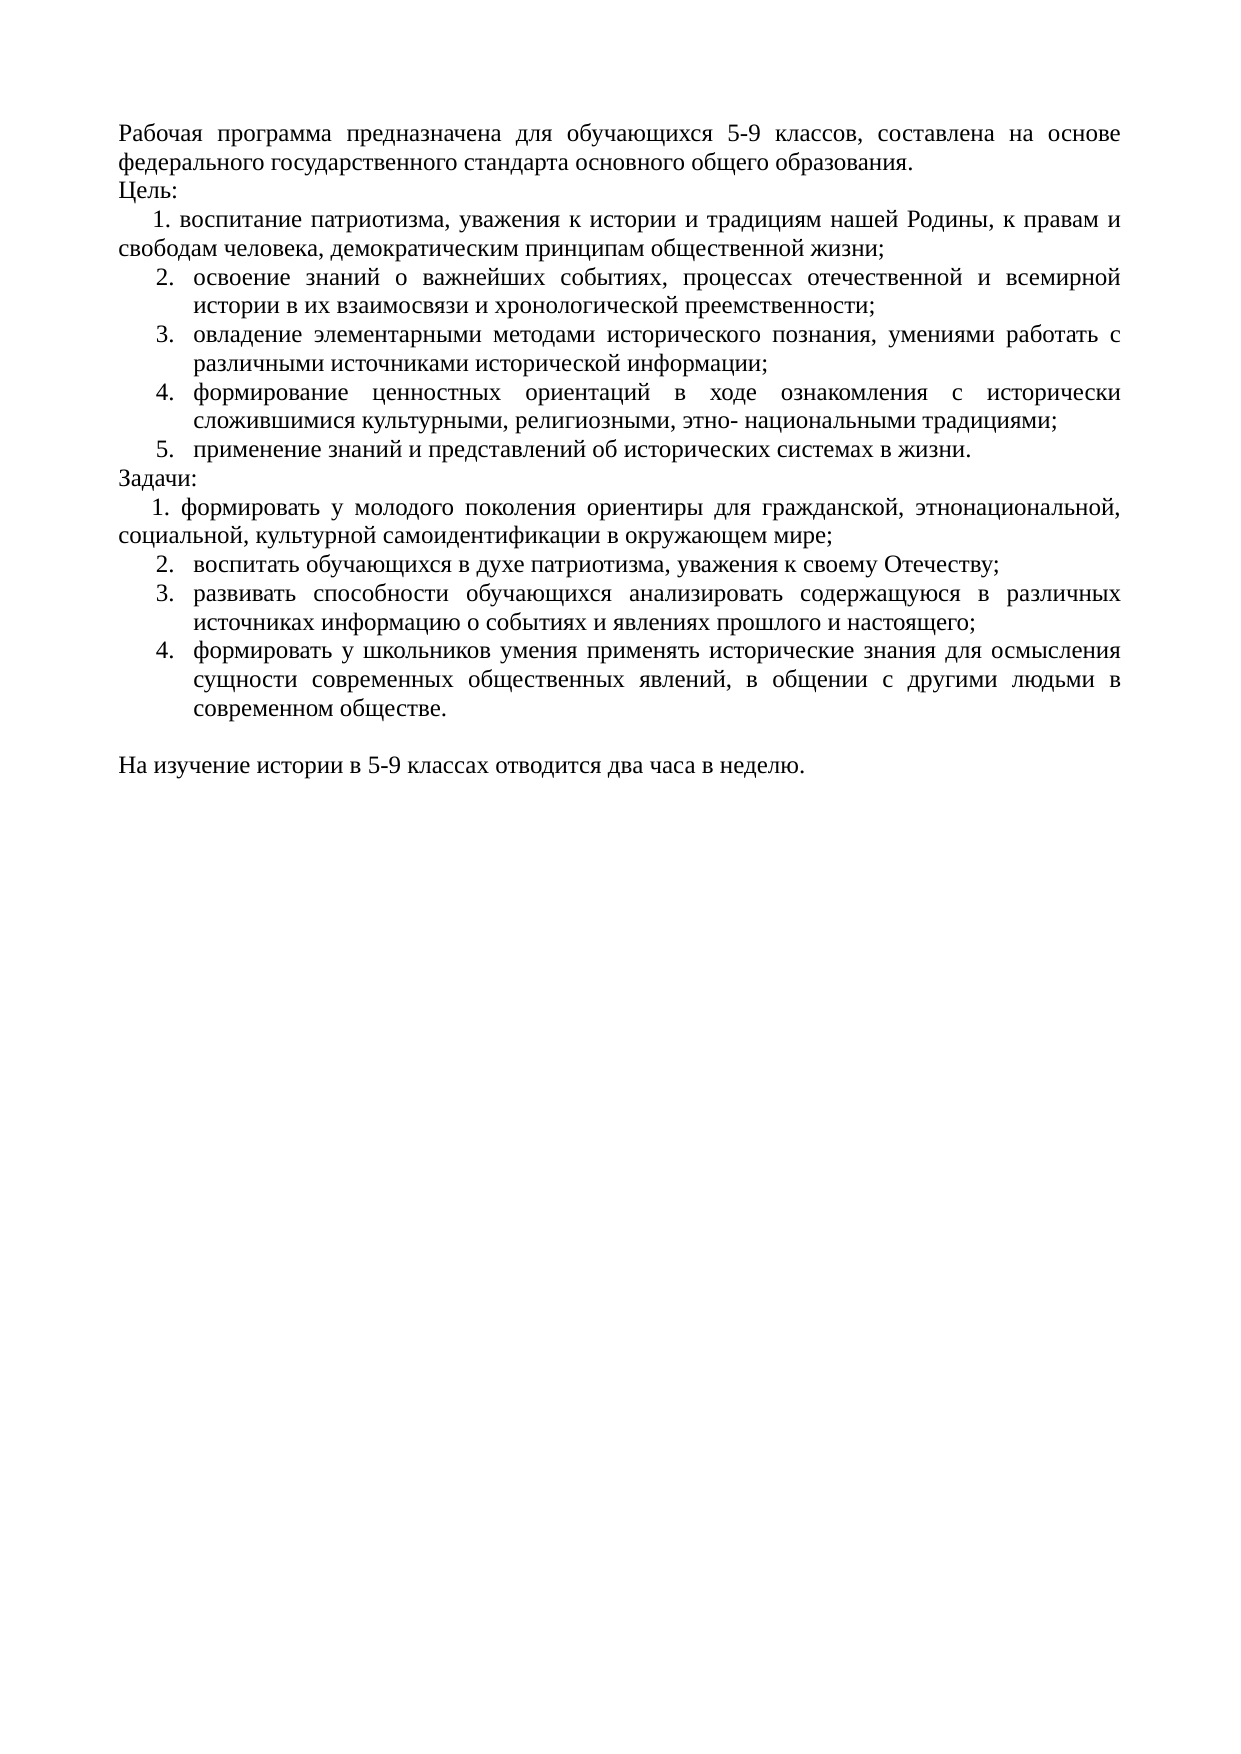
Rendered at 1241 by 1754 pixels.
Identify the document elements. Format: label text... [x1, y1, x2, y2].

text 1. воспитание патриотизма, уважения к истории и традициям нашей Родины, к правам и свободам человека, демократическим принципам общественной жизни; [118, 204, 1122, 262]
list освоение знаний о важнейших событиях, процессах отечественной и всемирной истории в их взаимосвязи и хронологической преемственности; [156, 262, 1122, 319]
list формирование ценностных ориентаций в ходе ознакомления с исторически сложившимися культурными, религиозными, этно- национальными традициями; [156, 377, 1122, 434]
text Задачи: [118, 463, 1122, 492]
list воспитать обучающихся в духе патриотизма, уважения к своему Отечеству; [156, 549, 1122, 578]
text Рабочая программа предназначена для обучающихся 5-9 классов, составлена на основе федерального государственного стандарта основного общего образования. [118, 118, 1122, 176]
list развивать способности обучающихся анализировать содержащуюся в различных источниках информацию о событиях и явлениях прошлого и настоящего; [156, 578, 1122, 636]
list формировать у школьников умения применять исторические знания для осмысления сущности современных общественных явлений, в общении с другими людьми в современном обществе. [156, 636, 1122, 722]
list овладение элементарными методами исторического познания, умениями работать с различными источниками исторической информации; [156, 319, 1122, 377]
text На изучение истории в 5-9 классах отводится два часа в неделю. [118, 751, 1122, 779]
list применение знаний и представлений об исторических системах в жизни. [156, 434, 1122, 463]
text 1. формировать у молодого поколения ориентиры для гражданской, этнонациональной, социальной, культурной самоидентификации в окружающем мире; [118, 492, 1122, 549]
text Цель: [118, 176, 1122, 204]
